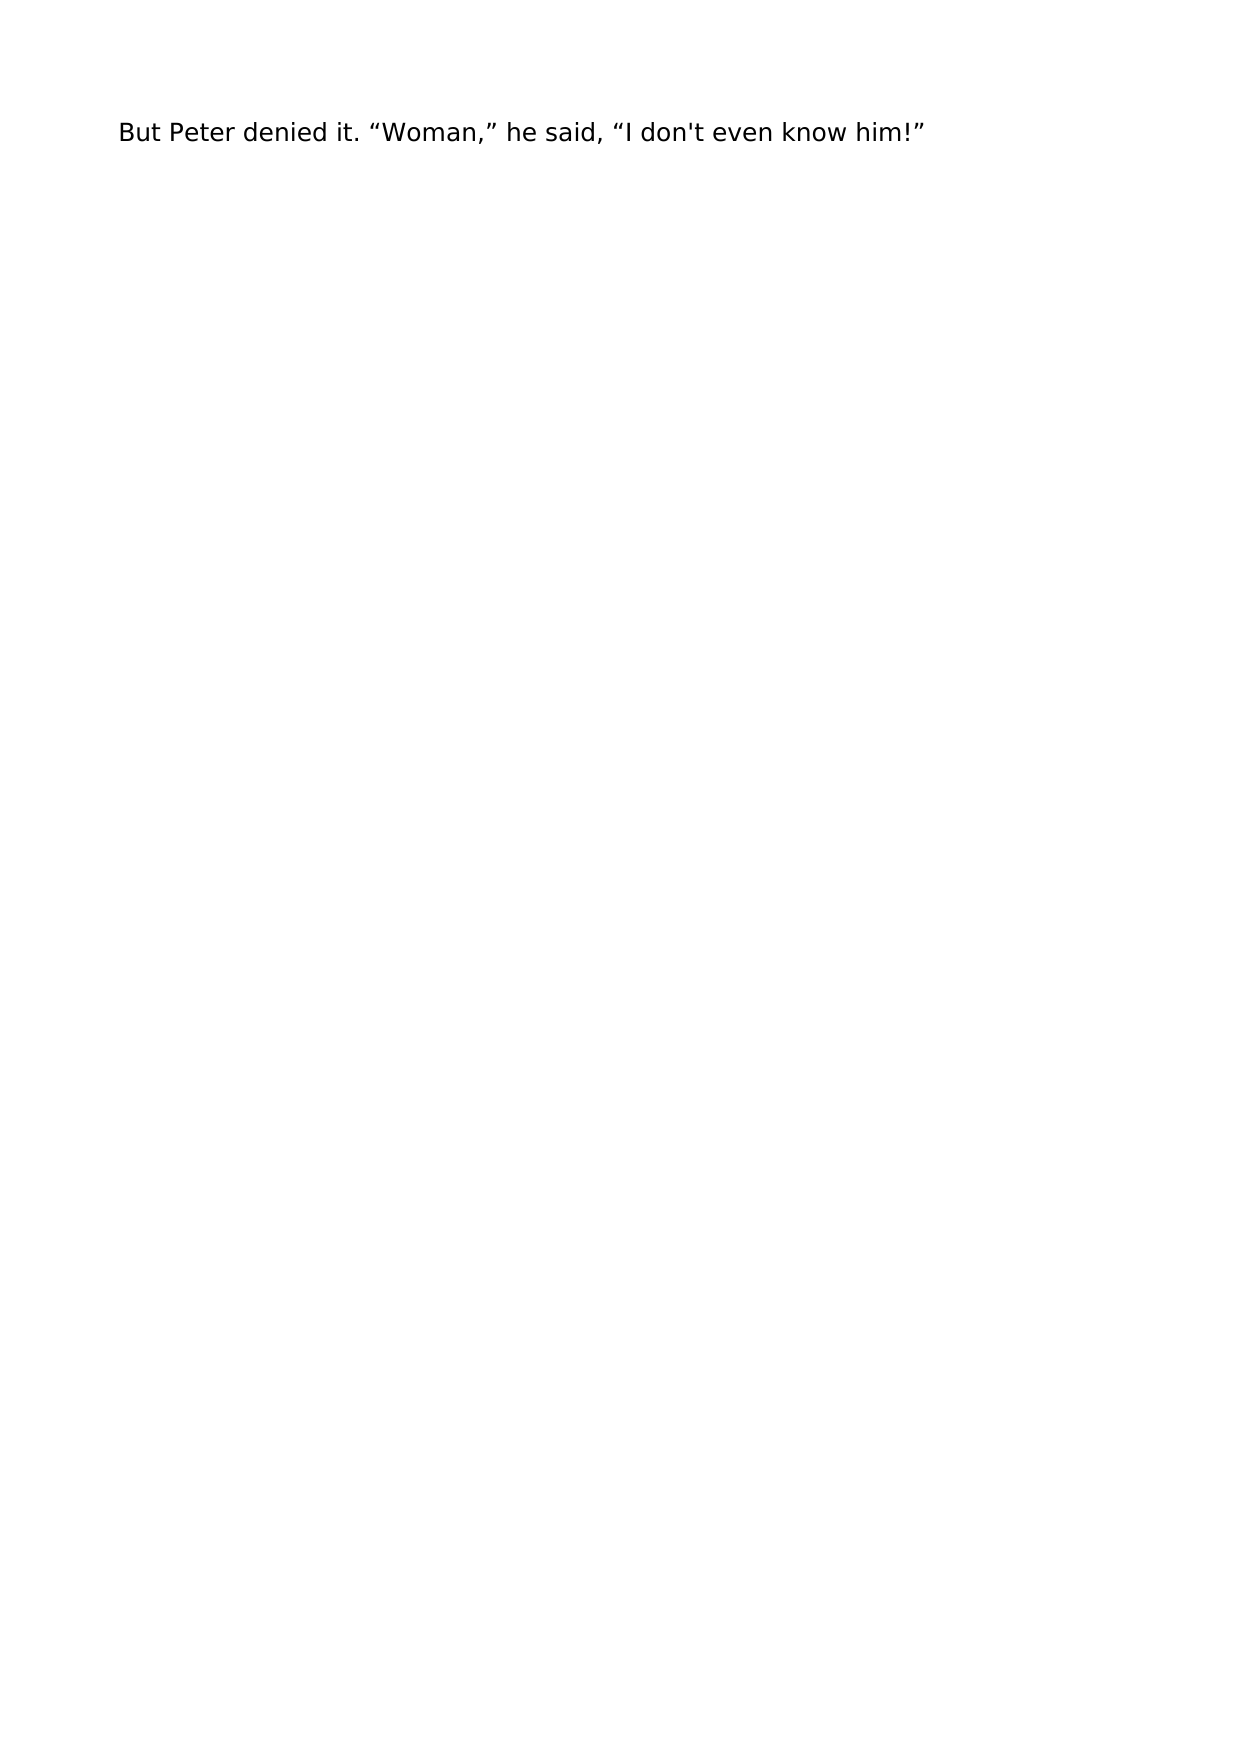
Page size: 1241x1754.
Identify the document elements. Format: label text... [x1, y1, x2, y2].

text But Peter denied it. “Woman,” he said, “I don't even know him!” [118, 118, 1122, 147]
